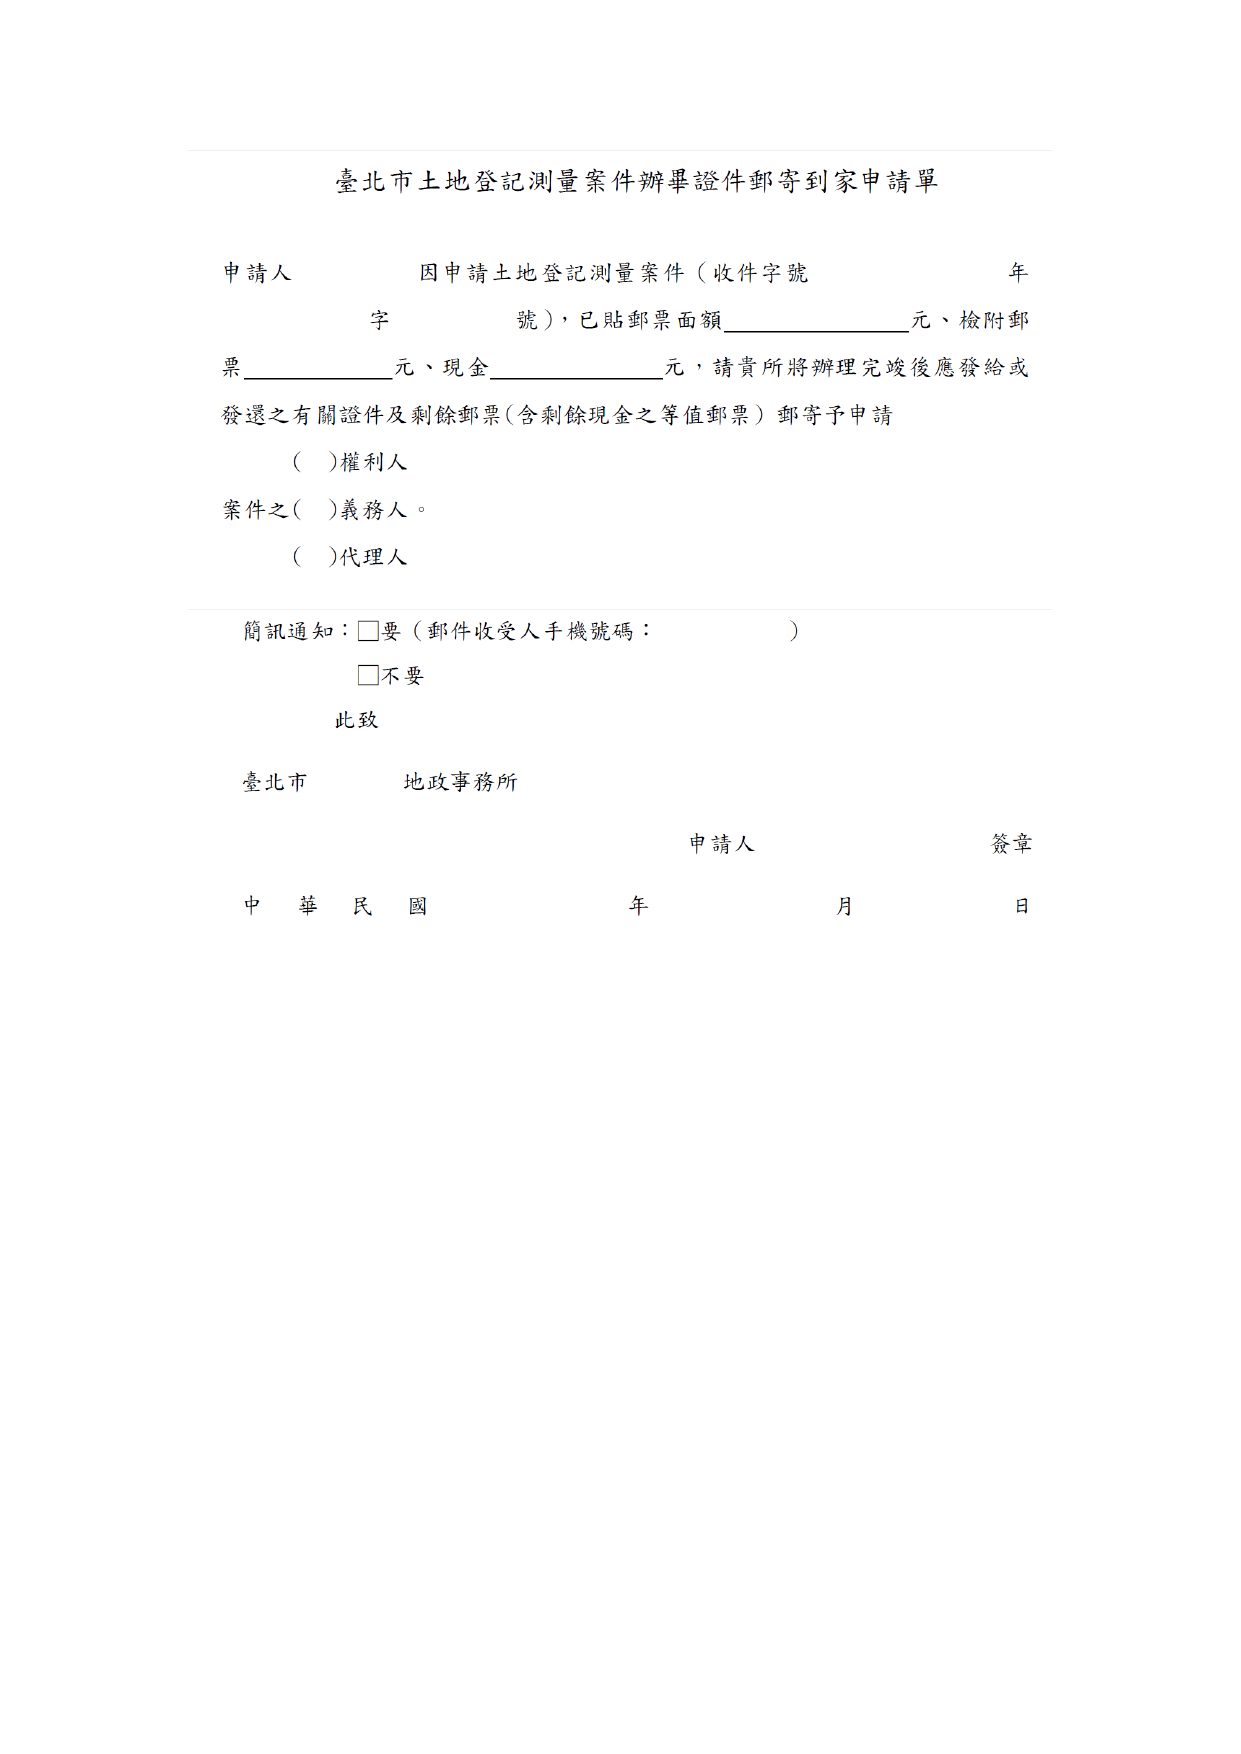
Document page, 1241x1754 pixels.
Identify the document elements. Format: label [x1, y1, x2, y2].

picture [187, 150, 1053, 959]
